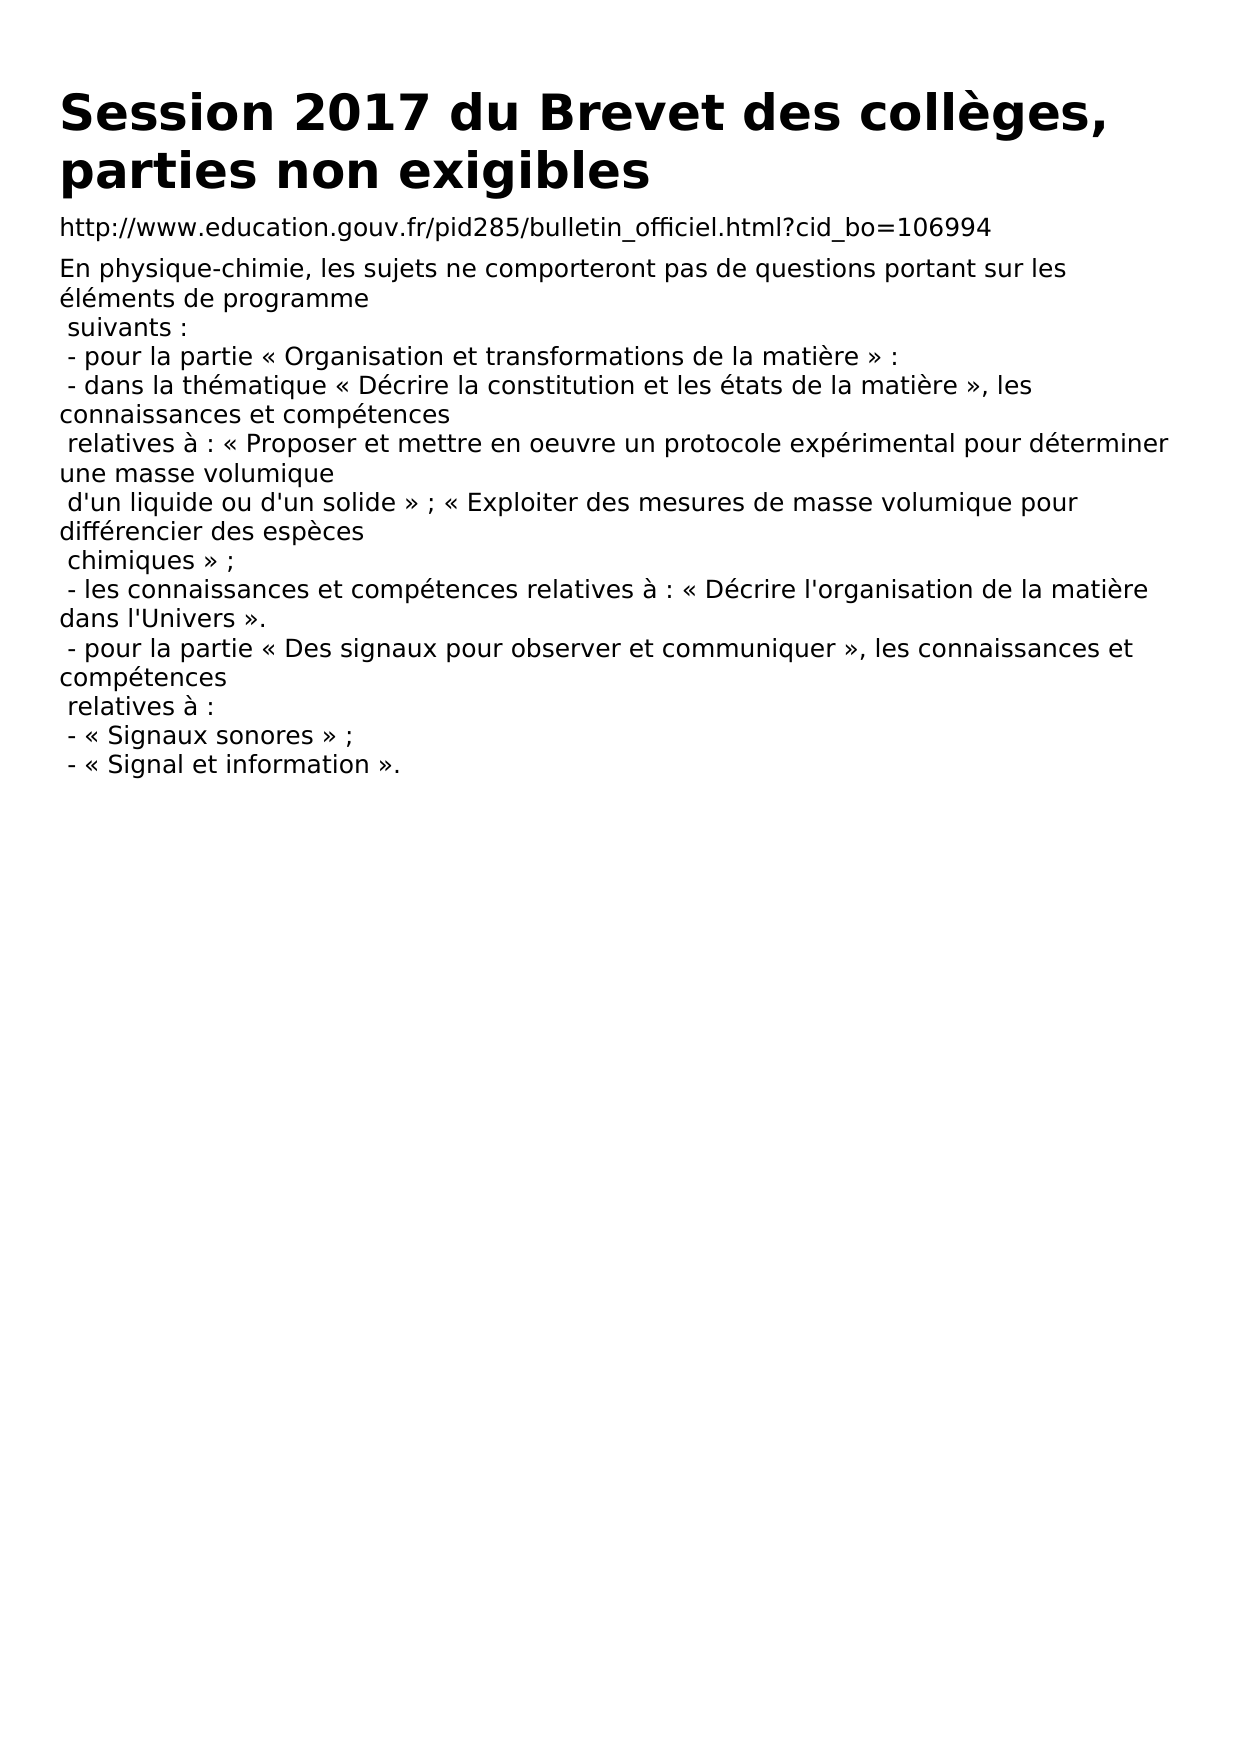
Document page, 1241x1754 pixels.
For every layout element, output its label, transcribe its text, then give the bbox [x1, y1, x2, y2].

text En physique-chimie, les sujets ne comporteront pas de questions portant sur les éléments de programme suivants : - pour la partie « Organisation et transformations de la matière » : - dans la thématique « Décrire la constitution et les états de la matière », les connaissances et compétences relatives à : « Proposer et mettre en oeuvre un protocole expérimental pour déterminer une masse volumique d'un liquide ou d'un solide » ; « Exploiter des mesures de masse volumique pour différencier des espèces chimiques » ; - les connaissances et compétences relatives à : « Décrire l'organisation de la matière dans l'Univers ». - pour la partie « Des signaux pour observer et communiquer », les connaissances et compétences relatives à : - « Signaux sonores » ; - « Signal et information ». [59, 255, 1181, 780]
text http://www.education.gouv.fr/pid285/bulletin_officiel.html?cid_bo=106994 [59, 213, 1181, 242]
subtitle Session 2017 du Brevet des collèges, parties non exigibles [59, 84, 1181, 201]
